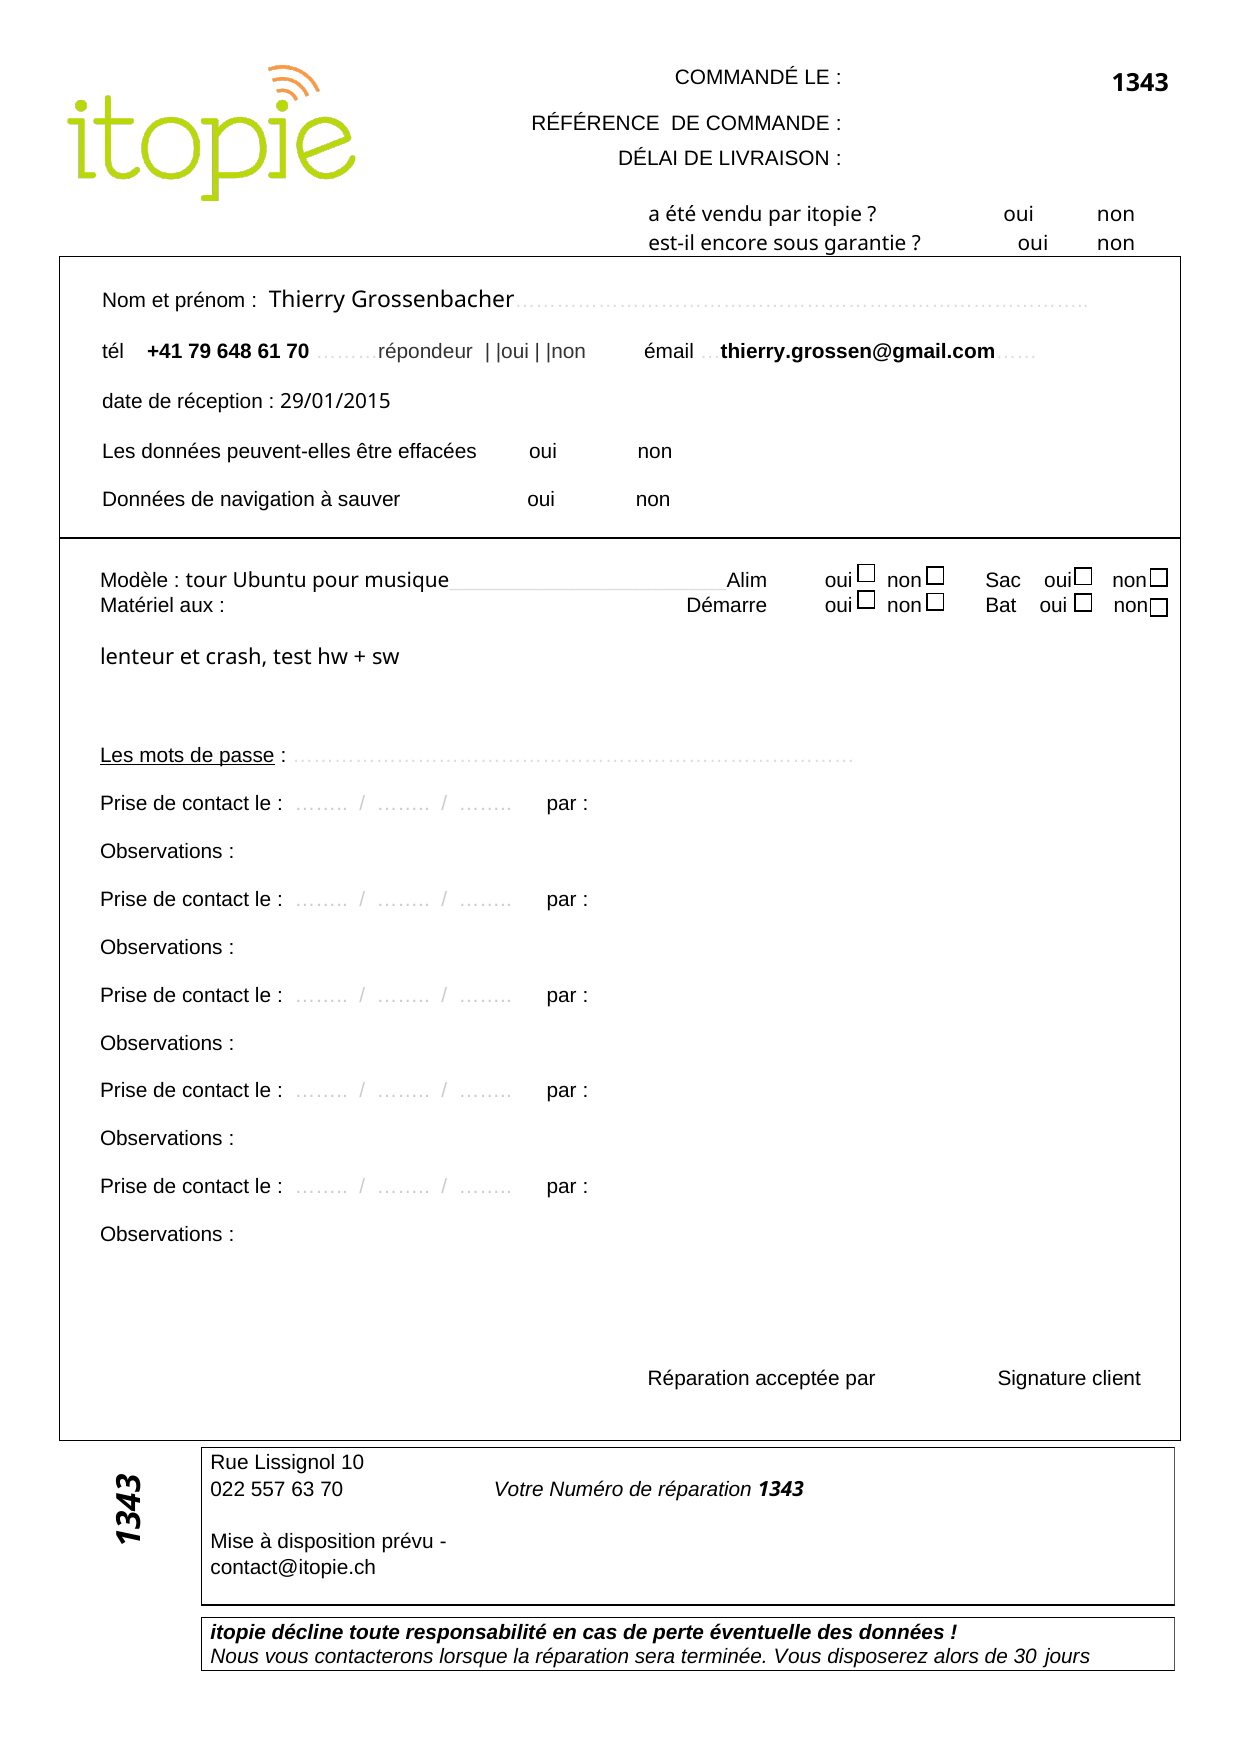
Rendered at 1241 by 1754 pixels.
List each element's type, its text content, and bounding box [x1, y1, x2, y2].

text est-il encore sous garantie ? oui non [59, 228, 1181, 256]
table_cell DÉLAI DE LIVRAISON : [490, 140, 847, 175]
text Nom et prénom : Thierry Grossenbacher……………………………………………………………………….. [60, 280, 1180, 314]
table_header 1343 [847, 59, 1180, 104]
text Observations : [60, 931, 1180, 958]
text Observations : [60, 1123, 1180, 1150]
table_cell [847, 140, 1180, 175]
text a été vendu par itopie ? oui non [59, 199, 1181, 228]
text Modèle : tour Ubuntu pour musique Alim oui non Sac oui non [879, 562, 925, 590]
table_cell [847, 105, 1180, 140]
table_header 1343 [59, 1441, 195, 1677]
table_header COMMANDÉ LE : [490, 59, 847, 104]
table_header Rue Lissignol 10 022 557 63 70 Votre Numéro de réparation 1343 Mise à disposition prévu - contact@itopie.ch [195, 1441, 1180, 1611]
text Matériel aux : Démarre oui non Bat oui non [60, 590, 1180, 617]
picture [67, 65, 356, 201]
text Observations : [60, 1027, 1180, 1054]
table_cell itopie décline toute responsabilité en cas de perte éventuelle des données ! Nous vous contacterons lorsque la réparation sera terminée. Vous disposerez alors de 30 jours [195, 1611, 1180, 1677]
text Modèle : tour Ubuntu pour musique Alim oui non Sac oui non [60, 562, 856, 590]
table_cell RÉFÉRENCE DE COMMANDE : [490, 105, 847, 140]
text Prise de contact le : …….. / …….. / …….. par : [60, 1075, 1180, 1102]
text Prise de contact le : …….. / …….. / …….. par : [60, 883, 1180, 911]
text tél +41 79 648 61 70 ………répondeur | |oui | |non émail …thierry.grossen@gmail.com…… [60, 335, 1180, 362]
text Les données peuvent-elles être effacées oui non [60, 436, 1180, 463]
text Prise de contact le : …….. / …….. / …….. par : [60, 788, 1180, 815]
text lenteur et crash, test hw + sw [60, 638, 1180, 671]
text Observations : [60, 836, 1180, 863]
text Observations : [60, 1219, 1180, 1246]
text Données de navigation à sauver oui non [60, 484, 1180, 511]
text Réparation acceptée par Signature client [60, 1363, 1180, 1390]
text Les mots de passe : ……………………………………………………………………… [60, 740, 1180, 767]
text Prise de contact le : …….. / …….. / …….. par : [60, 979, 1180, 1006]
text Prise de contact le : …….. / …….. / …….. par : [60, 1171, 1180, 1198]
text date de réception : 29/01/2015 [60, 383, 1180, 415]
text Modèle : tour Ubuntu pour musique Alim oui non Sac oui non [948, 562, 1180, 590]
